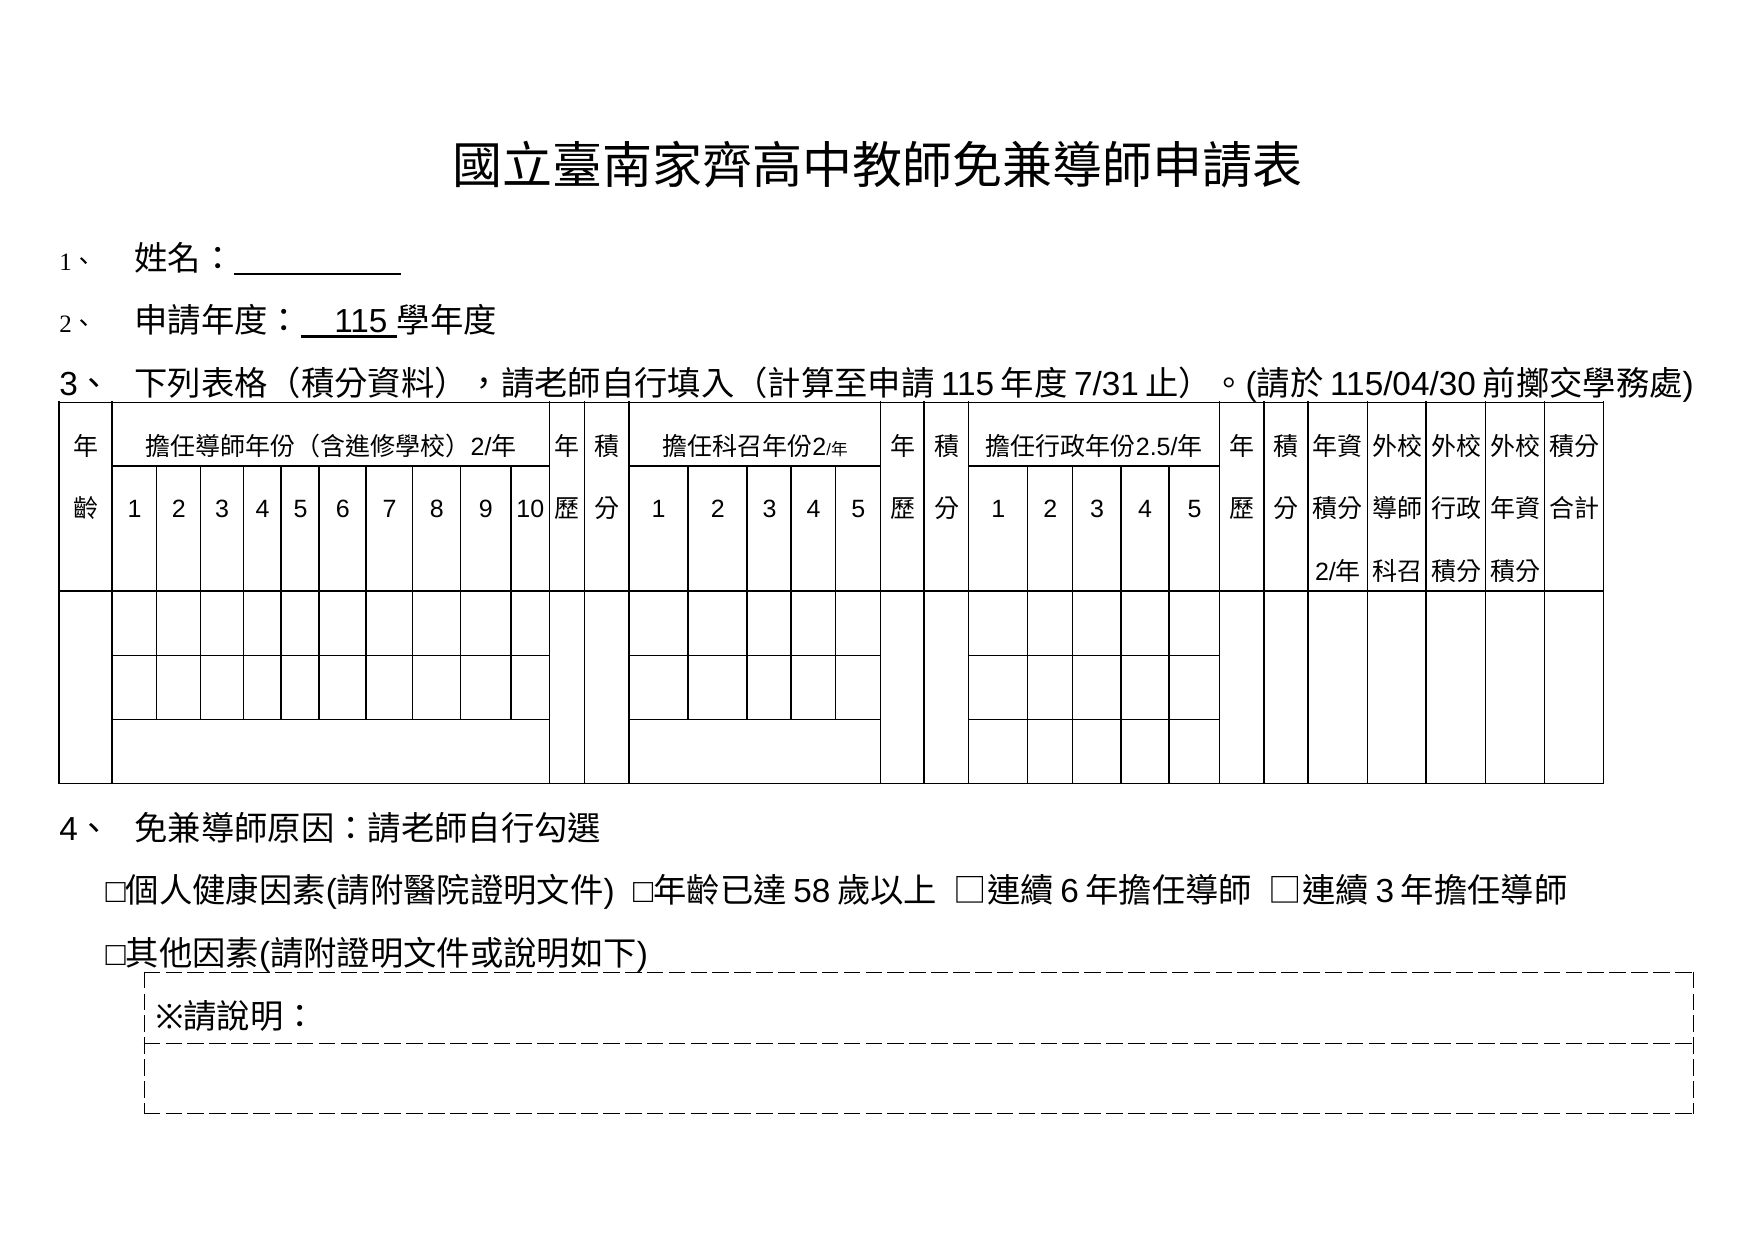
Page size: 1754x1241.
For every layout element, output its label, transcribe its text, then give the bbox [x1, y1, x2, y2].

table_cell 4 [792, 467, 835, 590]
table_cell [461, 656, 510, 718]
table_cell [320, 592, 365, 654]
table_cell 6 [320, 467, 365, 590]
table_header 年歷 [1220, 403, 1263, 590]
table_cell [367, 592, 412, 654]
table_cell [244, 592, 280, 654]
table_cell 4 [1122, 467, 1168, 590]
table_cell [113, 656, 156, 718]
table_header 積分 合計 [1545, 403, 1603, 590]
table_cell 1 [969, 467, 1027, 590]
table_cell [1486, 655, 1544, 718]
list 免兼導師原因：請老師自行勾選 [59, 784, 1695, 847]
table_cell [748, 592, 790, 654]
table_header 積分 [1265, 403, 1307, 590]
table_cell [157, 592, 200, 654]
table_cell [1122, 656, 1168, 718]
table_cell 5 [836, 467, 880, 590]
table_cell [113, 720, 549, 783]
table_cell [1073, 720, 1120, 783]
table_cell [320, 656, 365, 718]
table_cell [144, 1043, 1694, 1113]
table_cell [1220, 592, 1263, 783]
table_cell [413, 656, 460, 718]
table_header 積分 [925, 403, 968, 590]
table_cell [689, 592, 746, 654]
table_cell [969, 592, 1027, 654]
list 下列表格（積分資料），請老師自行填入（計算至申請115年度7/31止）。(請於115/04/30前擲交學務處) [59, 339, 1695, 401]
table_cell 2 [1028, 467, 1072, 590]
text 國立臺南家齊高中教師免兼導師申請表 [59, 89, 1695, 214]
table_header ※請說明： [144, 972, 1694, 1042]
table_cell [157, 656, 200, 718]
table_cell [1486, 592, 1544, 654]
table_cell [113, 592, 156, 654]
table_cell 3 [748, 467, 790, 590]
table_cell [630, 656, 687, 718]
table_cell [1028, 656, 1072, 718]
table_cell 3 [201, 467, 243, 590]
table_cell 1 [630, 467, 687, 590]
table_cell [1122, 592, 1168, 654]
table_header 外校導師科召 [1368, 403, 1425, 590]
table_cell 10 [512, 467, 549, 590]
table_cell [836, 592, 880, 654]
table_cell [1170, 592, 1219, 654]
table_cell 2 [157, 467, 200, 590]
table_cell [689, 656, 746, 718]
table_cell [60, 592, 111, 783]
table_cell [1170, 720, 1219, 783]
table_cell [1028, 720, 1072, 783]
table_cell [512, 656, 549, 718]
table_cell [1545, 592, 1603, 783]
table_cell [630, 720, 880, 783]
table_cell 7 [367, 467, 412, 590]
table_header 外校行政 積分 [1427, 403, 1485, 590]
text □個人健康因素(請附醫院證明文件) □年齡已達58歲以上 □連續6年擔任導師 □連續3年擔任導師 [59, 847, 1695, 909]
table_cell 1 [113, 467, 156, 590]
table_cell 9 [461, 467, 510, 590]
table_header 年歷 [550, 403, 584, 590]
table_cell [201, 656, 243, 718]
table_cell [969, 720, 1027, 783]
table_header 擔任行政年份2.5/年 [969, 403, 1219, 465]
table_cell [282, 592, 318, 654]
table_cell [792, 592, 835, 654]
table_cell [244, 656, 280, 718]
list 姓名： [59, 214, 1695, 276]
table_cell [1427, 719, 1485, 783]
table_cell [1368, 592, 1425, 654]
table_cell [1427, 592, 1485, 654]
table_header 年 齡 [60, 403, 111, 590]
table_cell [1073, 592, 1120, 654]
table_cell [969, 656, 1027, 718]
table_cell [282, 656, 318, 718]
table_cell [1368, 719, 1425, 783]
table_cell [792, 656, 835, 718]
table_cell [550, 592, 584, 783]
table_cell [1265, 592, 1307, 783]
table_cell [1486, 719, 1544, 783]
table_cell 3 [1073, 467, 1120, 590]
table_cell 2 [689, 467, 746, 590]
table_cell [1122, 720, 1168, 783]
table_cell [367, 656, 412, 718]
table_header 外校年資 積分 [1486, 403, 1544, 590]
list 申請年度： 115 學年度 [59, 276, 1695, 339]
table_header 擔任科召年份2/年 [630, 403, 880, 465]
table_cell [748, 656, 790, 718]
table_header 年歷 [881, 403, 923, 590]
table_cell 4 [244, 467, 280, 590]
table_cell [585, 592, 628, 783]
table_cell [881, 592, 923, 783]
table_cell [1170, 656, 1219, 718]
text □其他因素(請附證明文件或說明如下) [59, 909, 1695, 972]
table_cell [1309, 592, 1367, 783]
table_cell [201, 592, 243, 654]
table_cell 5 [282, 467, 318, 590]
table_header 積分 [585, 403, 628, 590]
table_cell [1368, 655, 1425, 718]
table_cell 5 [1170, 467, 1219, 590]
table_cell [1427, 655, 1485, 718]
table_cell [413, 592, 460, 654]
table_header 年資 積分2/年 [1309, 403, 1367, 590]
table_cell [836, 656, 880, 718]
table_header 擔任導師年份（含進修學校）2/年 [113, 403, 549, 465]
table_cell [1073, 656, 1120, 718]
table_cell [512, 592, 549, 654]
table_cell 8 [413, 467, 460, 590]
table_cell [1028, 592, 1072, 654]
table_cell [925, 592, 968, 783]
table_cell [461, 592, 510, 654]
table_cell [630, 592, 687, 654]
